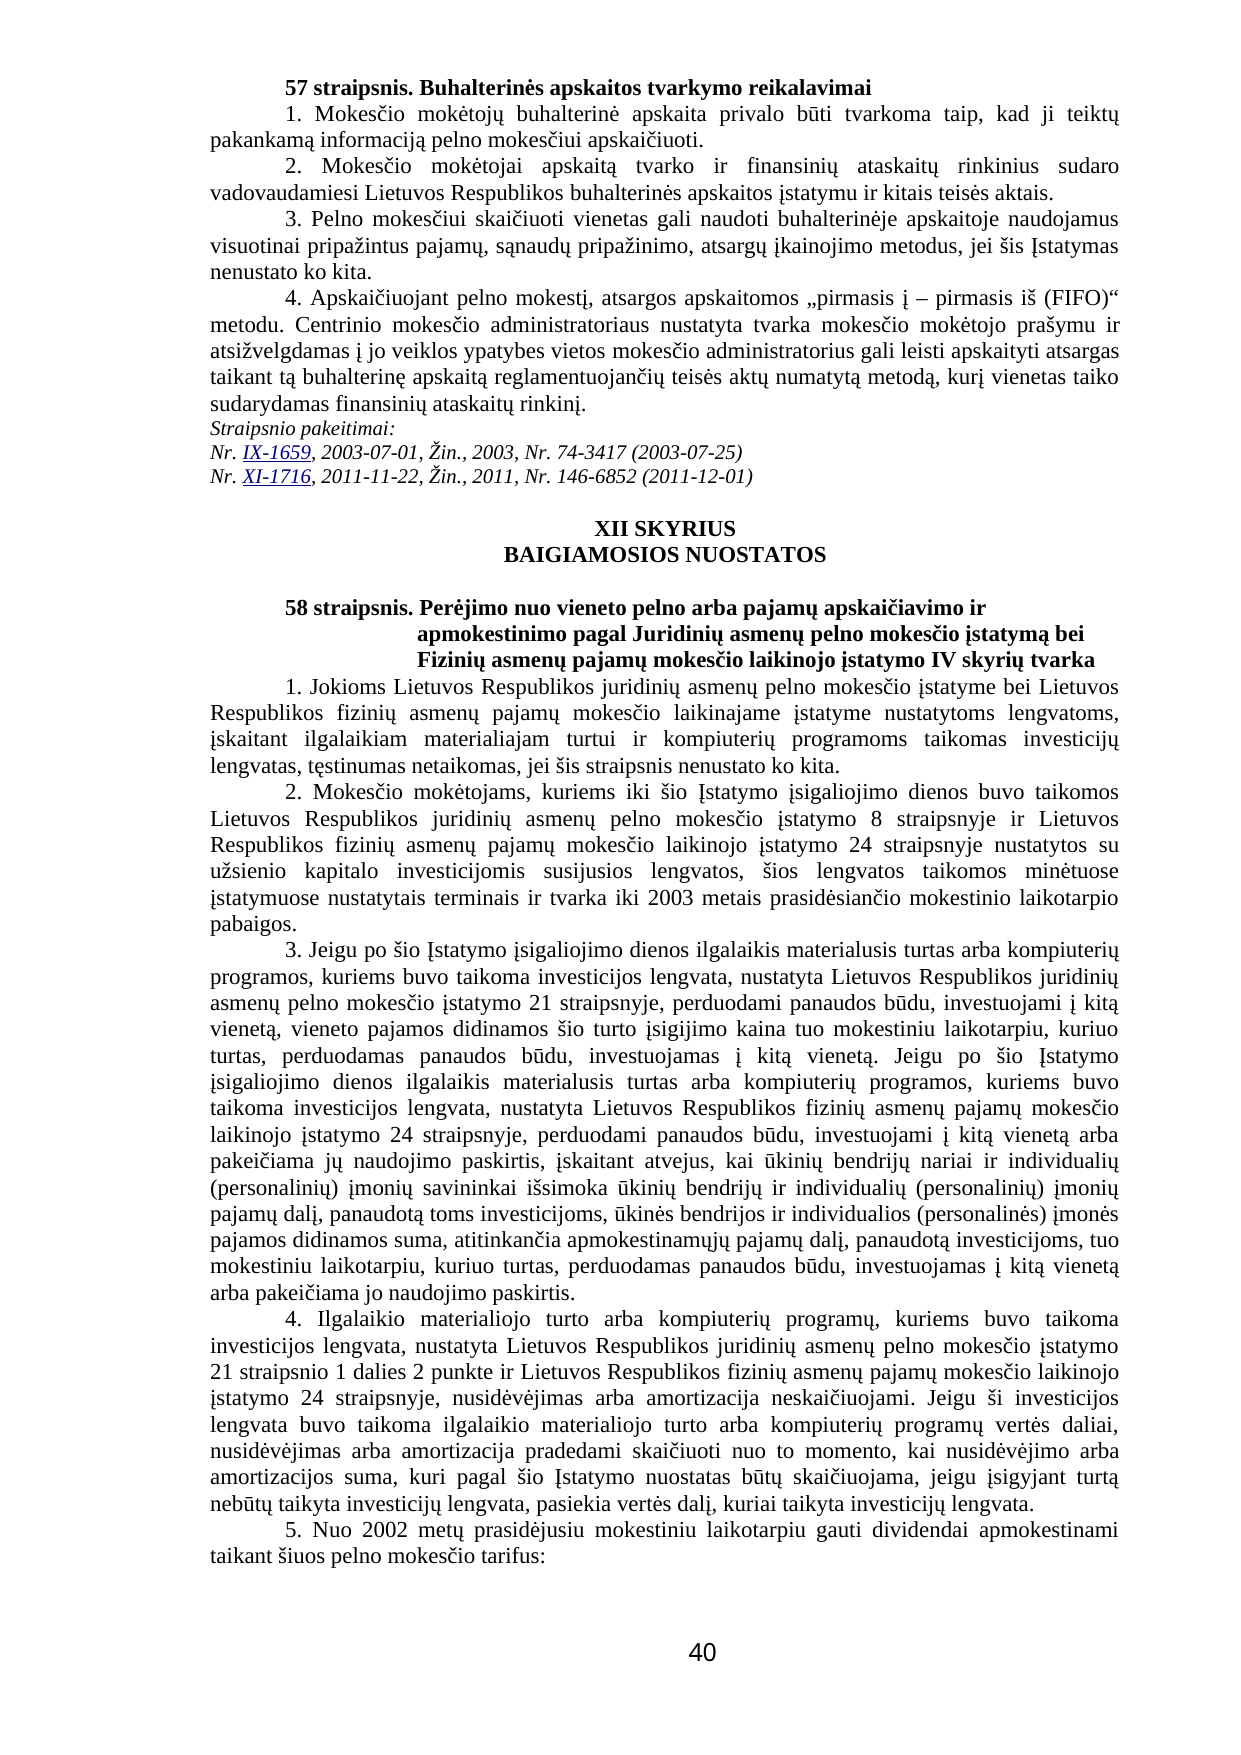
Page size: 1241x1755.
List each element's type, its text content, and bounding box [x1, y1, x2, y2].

text 5. Nuo 2002 metų prasidėjusiu mokestiniu laikotarpiu gauti dividendai apmokestinami taikant šiuos pelno mokesčio tarifus: [210, 1516, 1120, 1569]
text Nr. XI-1716, 2011-11-22, Žin., 2011, Nr. 146-6852 (2011-12-01) [210, 464, 1120, 488]
text Nr. IX-1659, 2003-07-01, Žin., 2003, Nr. 74-3417 (2003-07-25) [210, 440, 1120, 464]
text 2. Mokesčio mokėtojai apskaitą tvarko ir finansinių ataskaitų rinkinius sudaro vadovaudamiesi Lietuvos Respublikos buhalterinės apskaitos įstatymu ir kitais teisės aktais. [210, 153, 1120, 205]
text 3. Jeigu po šio Įstatymo įsigaliojimo dienos ilgalaikis materialusis turtas arba kompiuterių programos, kuriems buvo taikoma investicijos lengvata, nustatyta Lietuvos Respublikos juridinių asmenų pelno mokesčio įstatymo 21 straipsnyje, perduodami panaudos būdu, investuojami į kitą vienetą, vieneto pajamos didinamos šio turto įsigijimo kaina tuo mokestiniu laikotarpiu, kuriuo turtas, perduodamas panaudos būdu, investuojamas į kitą vienetą. Jeigu po šio Įstatymo įsigaliojimo dienos ilgalaikis materialusis turtas arba kompiuterių programos, kuriems buvo taikoma investicijos lengvata, nustatyta Lietuvos Respublikos fizinių asmenų pajamų mokesčio laikinojo įstatymo 24 straipsnyje, perduodami panaudos būdu, investuojami į kitą vienetą arba pakeičiama jų naudojimo paskirtis, įskaitant atvejus, kai ūkinių bendrijų nariai ir individualių (personalinių) įmonių savininkai išsimoka ūkinių bendrijų ir individualių (personalinių) įmonių pajamų dalį, panaudotą toms investicijoms, ūkinės bendrijos ir individualios (personalinės) įmonės pajamos didinamos suma, atitinkančia apmokestinamųjų pajamų dalį, panaudotą investicijoms, tuo mokestiniu laikotarpiu, kuriuo turtas, perduodamas panaudos būdu, investuojamas į kitą vienetą arba pakeičiama jo naudojimo paskirtis. [210, 936, 1120, 1305]
text 57 straipsnis. Buhalterinės apskaitos tvarkymo reikalavimai [210, 73, 1120, 100]
text 3. Pelno mokesčiui skaičiuoti vienetas gali naudoti buhalterinėje apskaitoje naudojamus visuotinai pripažintus pajamų, sąnaudų pripažinimo, atsargų įkainojimo metodus, jei šis Įstatymas nenustato ko kita. [210, 205, 1120, 284]
text 1. Jokioms Lietuvos Respublikos juridinių asmenų pelno mokesčio įstatyme bei Lietuvos Respublikos fizinių asmenų pajamų mokesčio laikinajame įstatyme nustatytoms lengvatoms, įskaitant ilgalaikiam materialiajam turtui ir kompiuterių programoms taikomas investicijų lengvatas, tęstinumas netaikomas, jei šis straipsnis nenustato ko kita. [210, 673, 1120, 778]
text 4. Apskaičiuojant pelno mokestį, atsargos apskaitomos „pirmasis į – pirmasis iš (FIFO)“ metodu. Centrinio mokesčio administratoriaus nustatyta tvarka mokesčio mokėtojo prašymu ir atsižvelgdamas į jo veiklos ypatybes vietos mokesčio administratorius gali leisti apskaityti atsargas taikant tą buhalterinę apskaitą reglamentuojančių teisės aktų numatytą metodą, kurį vienetas taiko sudarydamas finansinių ataskaitų rinkinį. [210, 284, 1120, 416]
text 4. Ilgalaikio materialiojo turto arba kompiuterių programų, kuriems buvo taikoma investicijos lengvata, nustatyta Lietuvos Respublikos juridinių asmenų pelno mokesčio įstatymo 21 straipsnio 1 dalies 2 punkte ir Lietuvos Respublikos fizinių asmenų pajamų mokesčio laikinojo įstatymo 24 straipsnyje, nusidėvėjimas arba amortizacija neskaičiuojami. Jeigu ši investicijos lengvata buvo taikoma ilgalaikio materialiojo turto arba kompiuterių programų vertės daliai, nusidėvėjimas arba amortizacija pradedami skaičiuoti nuo to momento, kai nusidėvėjimo arba amortizacijos suma, kuri pagal šio Įstatymo nuostatas būtų skaičiuojama, jeigu įsigyjant turtą nebūtų taikyta investicijų lengvata, pasiekia vertės dalį, kuriai taikyta investicijų lengvata. [210, 1305, 1120, 1516]
text apmokestinimo pagal Juridinių asmenų pelno mokesčio įstatymą bei [417, 620, 1120, 646]
text 1. Mokesčio mokėtojų buhalterinė apskaita privalo būti tvarkoma taip, kad ji teiktų pakankamą informaciją pelno mokesčiui apskaičiuoti. [210, 100, 1120, 153]
text Straipsnio pakeitimai: [210, 416, 1120, 440]
text 2. Mokesčio mokėtojams, kuriems iki šio Įstatymo įsigaliojimo dienos buvo taikomos Lietuvos Respublikos juridinių asmenų pelno mokesčio įstatymo 8 straipsnyje ir Lietuvos Respublikos fizinių asmenų pajamų mokesčio laikinojo įstatymo 24 straipsnyje nustatytos su užsienio kapitalo investicijomis susijusios lengvatos, šios lengvatos taikomos minėtuose įstatymuose nustatytais terminais ir tvarka iki 2003 metais prasidėsiančio mokestinio laikotarpio pabaigos. [210, 778, 1120, 936]
subtitle XII SKYRIUS [210, 515, 1120, 541]
text 58 straipsnis. Perėjimo nuo vieneto pelno arba pajamų apskaičiavimo ir [285, 594, 1120, 620]
text Fizinių asmenų pajamų mokesčio laikinojo įstatymo IV skyrių tvarka [417, 646, 1120, 673]
text BAIGIAMOSIOS NUOSTATOS [210, 541, 1120, 567]
